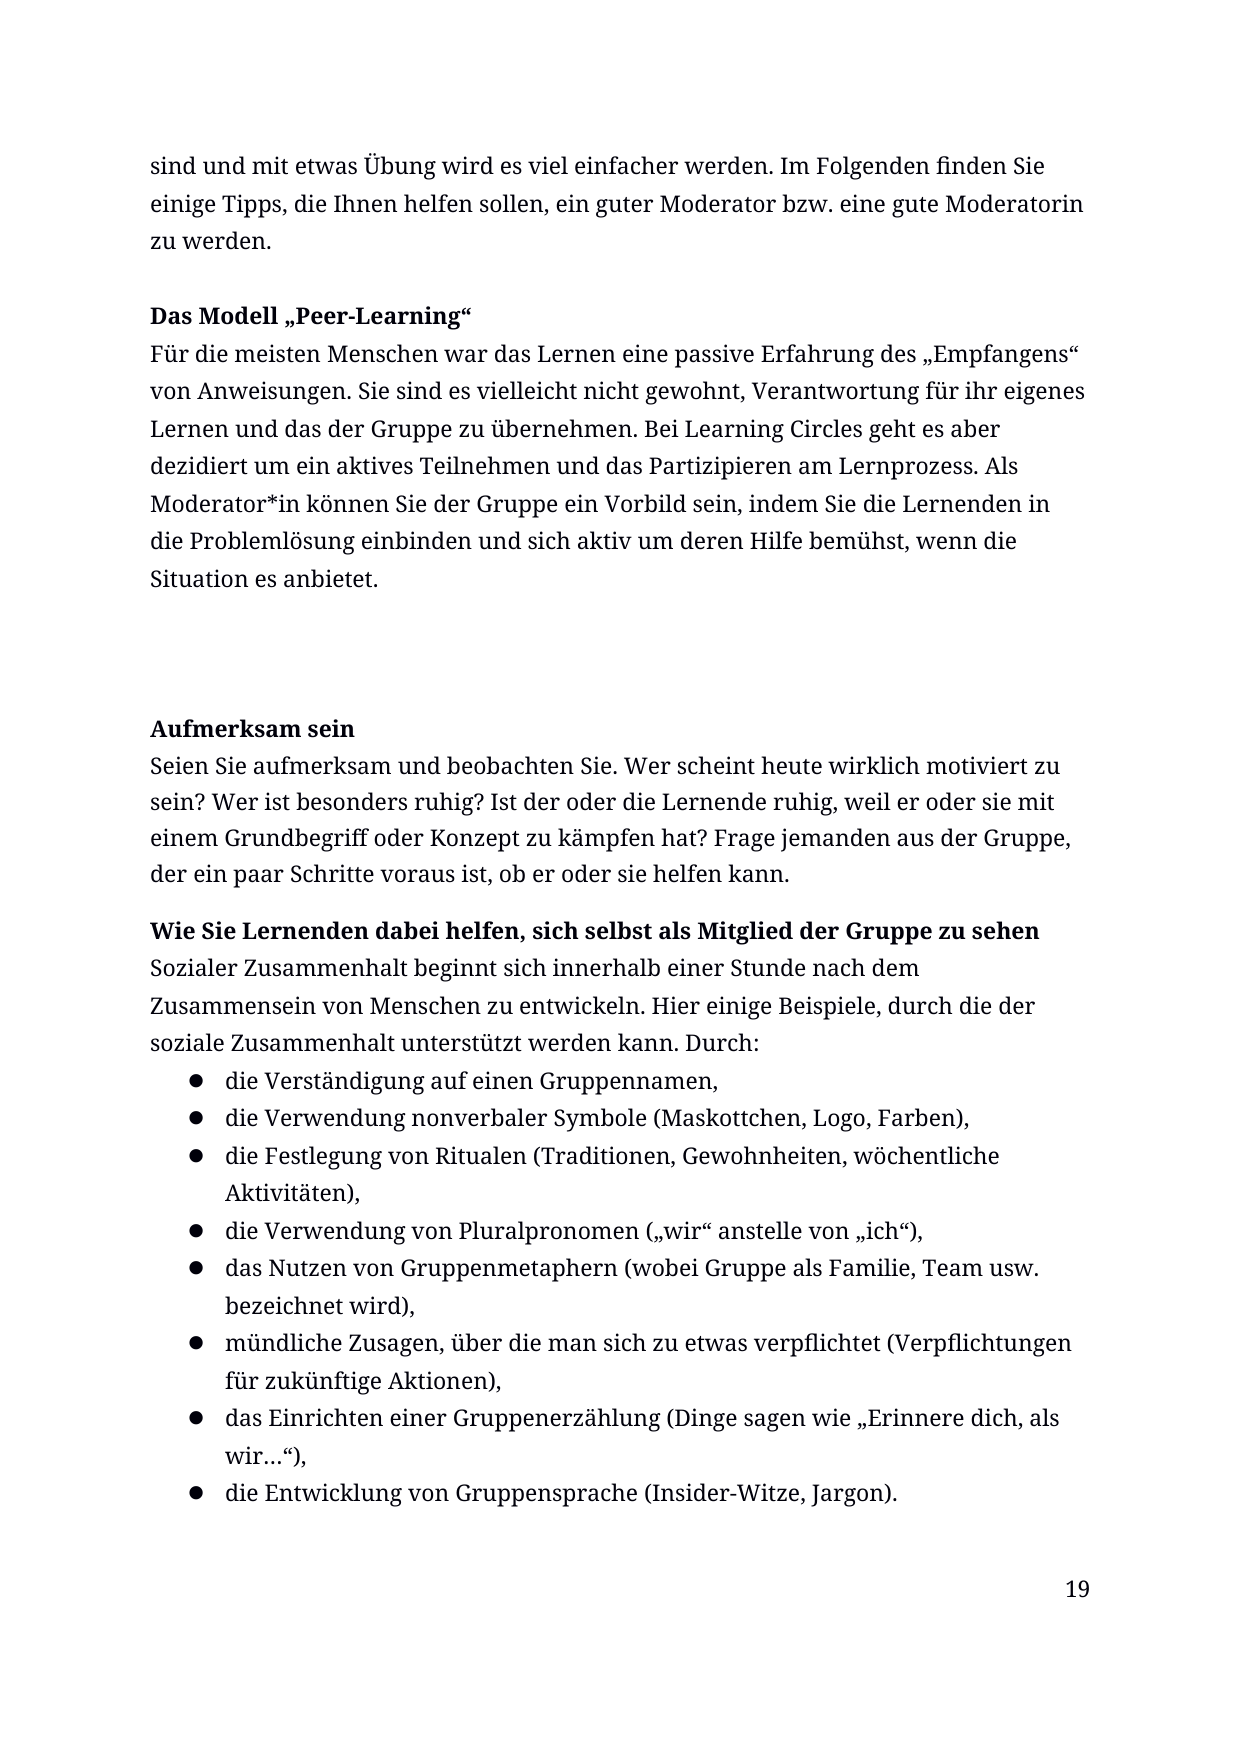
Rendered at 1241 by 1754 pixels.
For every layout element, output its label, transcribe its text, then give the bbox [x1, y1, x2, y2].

list das Nutzen von Gruppenmetaphern (wobei Gruppe als Familie, Team usw. bezeichnet wird), [187, 1252, 1090, 1321]
text Seien Sie aufmerksam und beobachten Sie. Wer scheint heute wirklich motiviert zu sein? Wer ist besonders ruhig? Ist der oder die Lernende ruhig, weil er oder sie mit einem Grundbegriff oder Konzept zu kämpfen hat? Frage jemanden aus der Gruppe, der ein paar Schritte voraus ist, ob er oder sie helfen kann. [150, 750, 1090, 889]
text sind und mit etwas Übung wird es viel einfacher werden. Im Folgenden finden Sie einige Tipps, die Ihnen helfen sollen, ein guter Moderator bzw. eine gute Moderatorin zu werden. [150, 150, 1090, 256]
list die Verwendung von Pluralpronomen („wir“ anstelle von „ich“), [187, 1214, 1090, 1246]
text Sozialer Zusammenhalt beginnt sich innerhalb einer Stunde nach dem Zusammensein von Menschen zu entwickeln. Hier einige Beispiele, durch die der soziale Zusammenhalt unterstützt werden kann. Durch: [150, 952, 1090, 1058]
text Für die meisten Menschen war das Lernen eine passive Erfahrung des „Empfangens“ von Anweisungen. Sie sind es vielleicht nicht gewohnt, Verantwortung für ihr eigenes Lernen und das der Gruppe zu übernehmen. Bei Learning Circles geht es aber dezidiert um ein aktives Teilnehmen und das Partizipieren am Lernprozess. Als Moderator*in können Sie der Gruppe ein Vorbild sein, indem Sie die Lernenden in die Problemlösung einbinden und sich aktiv um deren Hilfe bemühst, wenn die Situation es anbietet. [150, 337, 1090, 594]
list die Entwicklung von Gruppensprache (Insider-Witze, Jargon). [187, 1477, 1090, 1508]
list die Festlegung von Ritualen (Traditionen, Gewohnheiten, wöchentliche Aktivitäten), [187, 1139, 1090, 1208]
list mündliche Zusagen, über die man sich zu etwas verpflichtet (Verpflichtungen für zukünftige Aktionen), [187, 1327, 1090, 1396]
text Das Modell „Peer-Learning“ [150, 300, 1090, 331]
list die Verwendung nonverbaler Symbole (Maskottchen, Logo, Farben), [187, 1102, 1090, 1133]
list die Verständigung auf einen Gruppennamen, [187, 1064, 1090, 1096]
list das Einrichten einer Gruppenerzählung (Dinge sagen wie „Erinnere dich, als wir…“), [187, 1402, 1090, 1471]
text Aufmerksam sein [150, 712, 1090, 744]
text Wie Sie Lernenden dabei helfen, sich selbst als Mitglied der Gruppe zu sehen [150, 914, 1090, 946]
